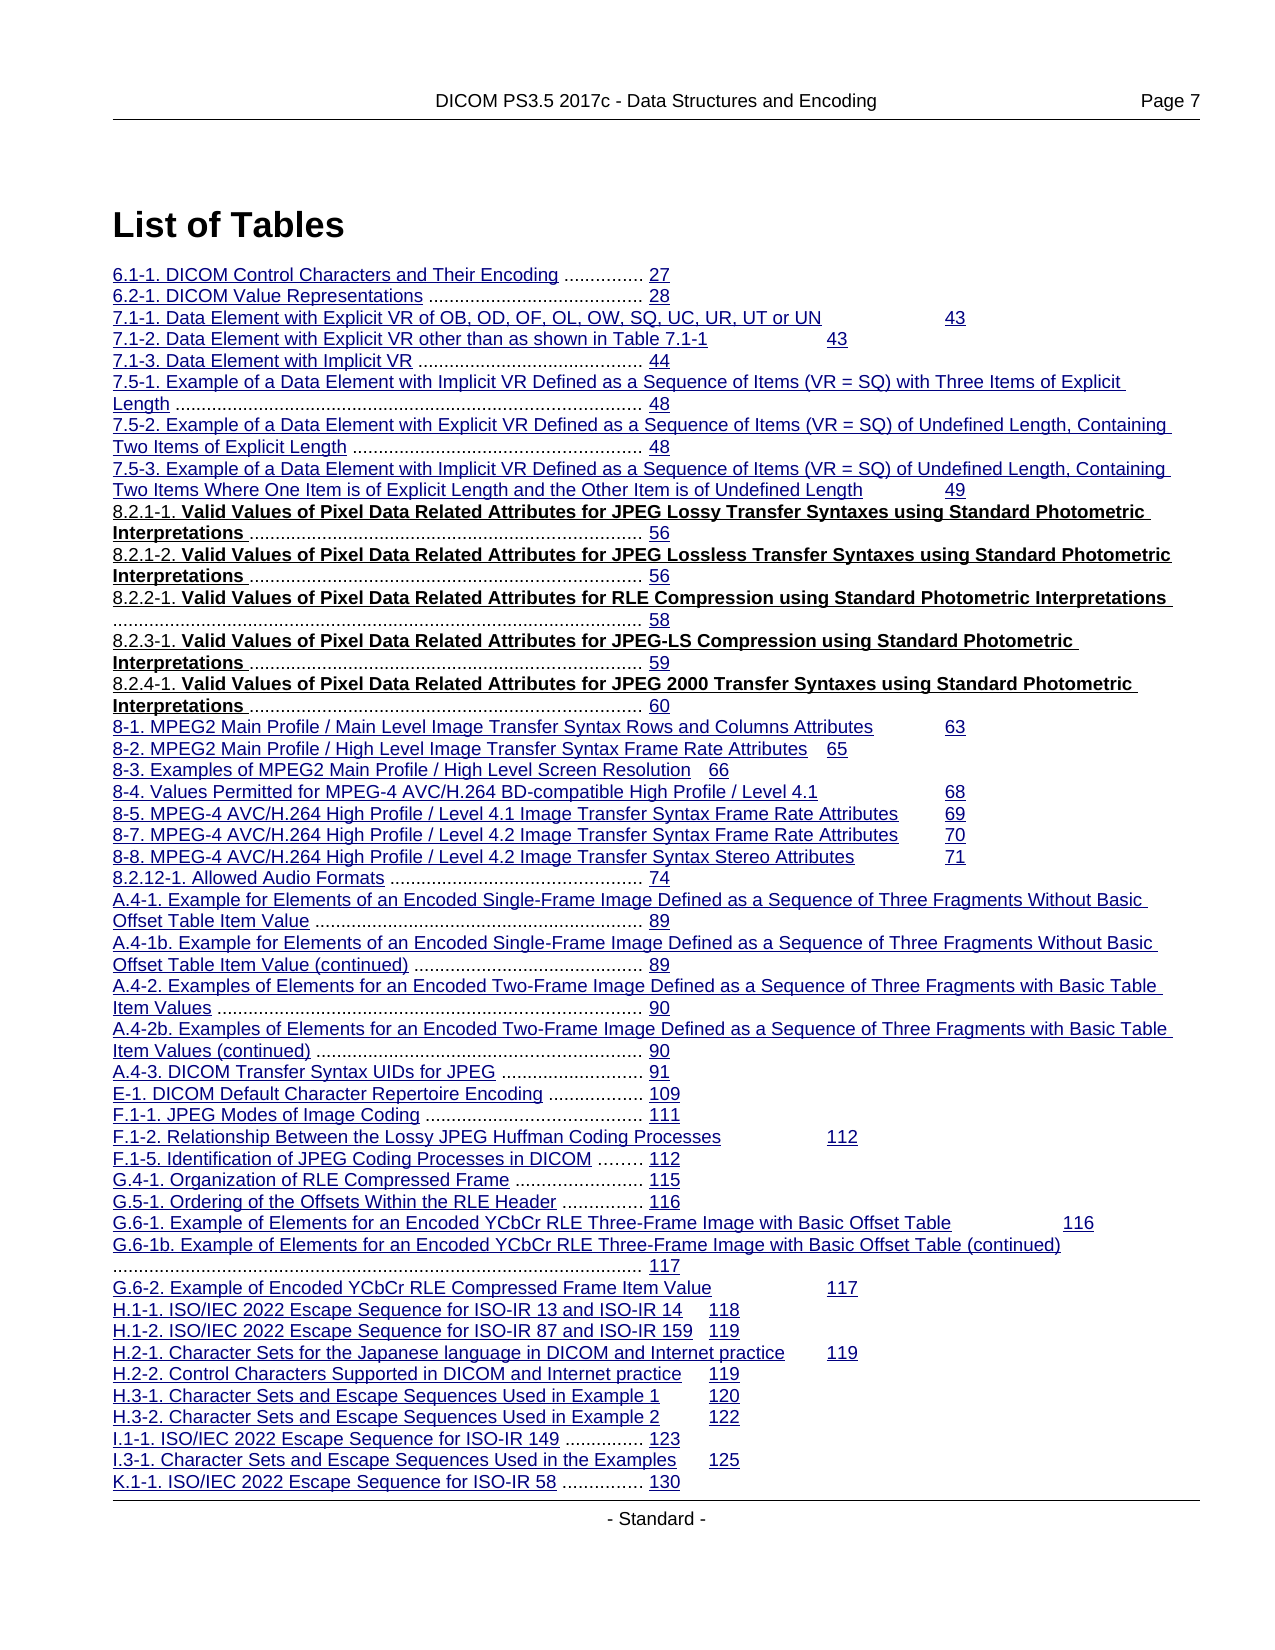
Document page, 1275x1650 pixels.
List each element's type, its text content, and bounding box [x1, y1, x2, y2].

text H.3-2. Character Sets and Escape Sequences Used in Example 2 0 [112, 1406, 1175, 1428]
text F.1-1. JPEG Modes of Image Coding 0 [112, 1104, 1175, 1126]
text G.6-1. Example of Elements for an Encoded YCbCr RLE Three-Frame Image with Basic Offset Table 0 [112, 1212, 1175, 1234]
text 8-3. Examples of MPEG2 Main Profile / High Level Screen Resolution 0 [112, 759, 1175, 781]
text H.1-2. ISO/IEC 2022 Escape Sequence for ISO-IR 87 and ISO-IR 159 0 [112, 1320, 1175, 1341]
text 7.1-3. Data Element with Implicit VR 0 [112, 349, 1175, 371]
text G.6-1b. Example of Elements for an Encoded YCbCr RLE Three-Frame Image with Basic Offset Table (continued) 0 [112, 1234, 1175, 1277]
text 8-5. MPEG-4 AVC/H.264 High Profile / Level 4.1 Image Transfer Syntax Frame Rate Attributes 0 [112, 802, 1175, 824]
text G.6-2. Example of Encoded YCbCr RLE Compressed Frame Item Value 0 [112, 1277, 1175, 1298]
text G.5-1. Ordering of the Offsets Within the RLE Header 0 [112, 1191, 1175, 1212]
text H.3-1. Character Sets and Escape Sequences Used in Example 1 0 [112, 1384, 1175, 1406]
text A.4-1. Example for Elements of an Encoded Single-Frame Image Defined as a Sequence of Three Fragments Without Basic Offset Table Item Value 0 [112, 889, 1175, 932]
text A.4-2. Examples of Elements for an Encoded Two-Frame Image Defined as a Sequence of Three Fragments with Basic Table Item Values 0 [112, 975, 1175, 1018]
text F.1-5. Identification of JPEG Coding Processes in DICOM 0 [112, 1147, 1175, 1169]
text 6.2-1. DICOM Value Representations 0 [112, 285, 1175, 306]
text H.2-1. Character Sets for the Japanese language in DICOM and Internet practice 0 [112, 1341, 1175, 1363]
text 7.5-3. Example of a Data Element with Implicit VR Defined as a Sequence of Items (VR = SQ) of Undefined Length, Containing Two Items Where One Item is of Explicit Length and the Other Item is of Undefined Length 0 [112, 457, 1175, 501]
text G.4-1. Organization of RLE Compressed Frame 0 [112, 1169, 1175, 1191]
text H.2-2. Control Characters Supported in DICOM and Internet practice 0 [112, 1363, 1175, 1384]
text 7.1-1. Data Element with Explicit VR of OB, OD, OF, OL, OW, SQ, UC, UR, UT or UN 0 [112, 306, 1175, 328]
text A.4-1b. Example for Elements of an Encoded Single-Frame Image Defined as a Sequence of Three Fragments Without Basic Offset Table Item Value (continued) 0 [112, 932, 1175, 975]
text 8.2.2-1. Valid Values of Pixel Data Related Attributes for RLE Compression using Standard Photometric Interpretations 0 [112, 587, 1175, 630]
text 8.2.12-1. Allowed Audio Formats 0 [112, 867, 1175, 889]
text 8-7. MPEG-4 AVC/H.264 High Profile / Level 4.2 Image Transfer Syntax Frame Rate Attributes 0 [112, 824, 1175, 846]
text 8.2.4-1. Valid Values of Pixel Data Related Attributes for JPEG 2000 Transfer Syntaxes using Standard Photometric Interpretations 0 [112, 673, 1175, 716]
text 8.2.1-1. Valid Values of Pixel Data Related Attributes for JPEG Lossy Transfer Syntaxes using Standard Photometric Interpretations 0 [112, 501, 1175, 544]
text I.3-1. Character Sets and Escape Sequences Used in the Examples 0 [112, 1449, 1175, 1471]
text 7.5-1. Example of a Data Element with Implicit VR Defined as a Sequence of Items (VR = SQ) with Three Items of Explicit Length 0 [112, 371, 1175, 414]
text 7.5-2. Example of a Data Element with Explicit VR Defined as a Sequence of Items (VR = SQ) of Undefined Length, Containing Two Items of Explicit Length 0 [112, 414, 1175, 457]
text A.4-3. DICOM Transfer Syntax UIDs for JPEG 0 [112, 1061, 1175, 1083]
text F.1-2. Relationship Between the Lossy JPEG Huffman Coding Processes 0 [112, 1126, 1175, 1147]
text A.4-2b. Examples of Elements for an Encoded Two-Frame Image Defined as a Sequence of Three Fragments with Basic Table Item Values (continued) 0 [112, 1018, 1175, 1061]
text H.1-1. ISO/IEC 2022 Escape Sequence for ISO-IR 13 and ISO-IR 14 0 [112, 1298, 1175, 1320]
text 8-8. MPEG-4 AVC/H.264 High Profile / Level 4.2 Image Transfer Syntax Stereo Attributes 0 [112, 846, 1175, 867]
text List of Tables [112, 204, 1200, 245]
text 8-4. Values Permitted for MPEG-4 AVC/H.264 BD-compatible High Profile / Level 4.1 0 [112, 781, 1175, 802]
text E-1. DICOM Default Character Repertoire Encoding 0 [112, 1083, 1175, 1104]
text 8-2. MPEG2 Main Profile / High Level Image Transfer Syntax Frame Rate Attributes 0 [112, 738, 1175, 759]
text I.1-1. ISO/IEC 2022 Escape Sequence for ISO-IR 149 0 [112, 1428, 1175, 1449]
text 6.1-1. DICOM Control Characters and Their Encoding 0 [112, 263, 1175, 285]
text 7.1-2. Data Element with Explicit VR other than as shown in Table 7.1-1 0 [112, 328, 1175, 349]
text 8.2.1-2. Valid Values of Pixel Data Related Attributes for JPEG Lossless Transfer Syntaxes using Standard Photometric Interpretations 0 [112, 544, 1175, 587]
text 8.2.3-1. Valid Values of Pixel Data Related Attributes for JPEG-LS Compression using Standard Photometric Interpretations 0 [112, 630, 1175, 673]
text 8-1. MPEG2 Main Profile / Main Level Image Transfer Syntax Rows and Columns Attributes 0 [112, 716, 1175, 738]
text K.1-1. ISO/IEC 2022 Escape Sequence for ISO-IR 58 0 [112, 1471, 1175, 1492]
